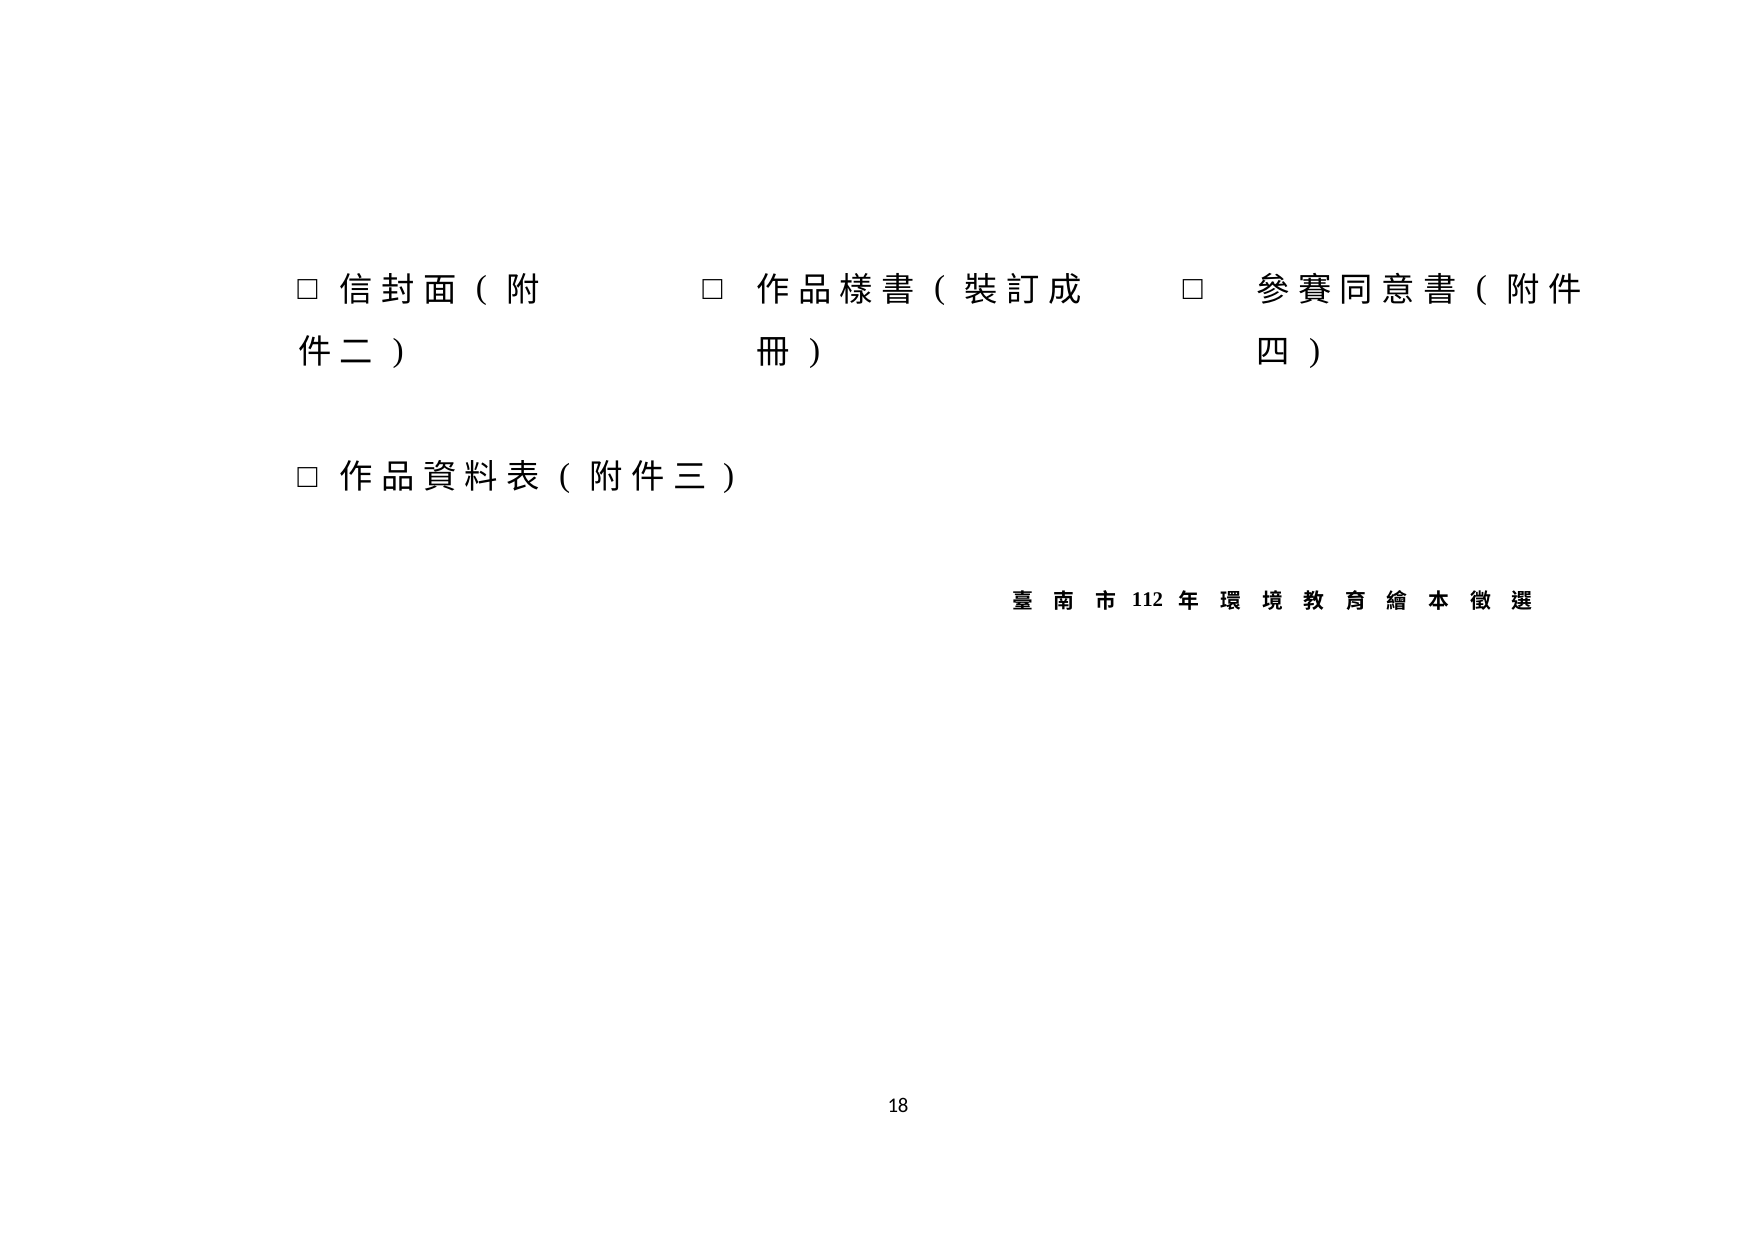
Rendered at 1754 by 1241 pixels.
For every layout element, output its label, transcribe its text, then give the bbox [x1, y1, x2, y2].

table_cell 臺南市112年環境教育繪本徵選 [747, 381, 1543, 620]
table_cell □ [186, 183, 255, 381]
table_cell □ [186, 381, 255, 620]
table_cell □ 信封面(附件二) [255, 183, 584, 381]
table_cell 作品樣書(裝訂成冊) [747, 183, 1112, 381]
table_cell □ 作品資料表(附件三) [255, 381, 747, 620]
table_cell 參賽同意書(附件四) [1220, 183, 1543, 381]
table_cell □ [1112, 183, 1220, 381]
table_cell □ [585, 183, 747, 381]
